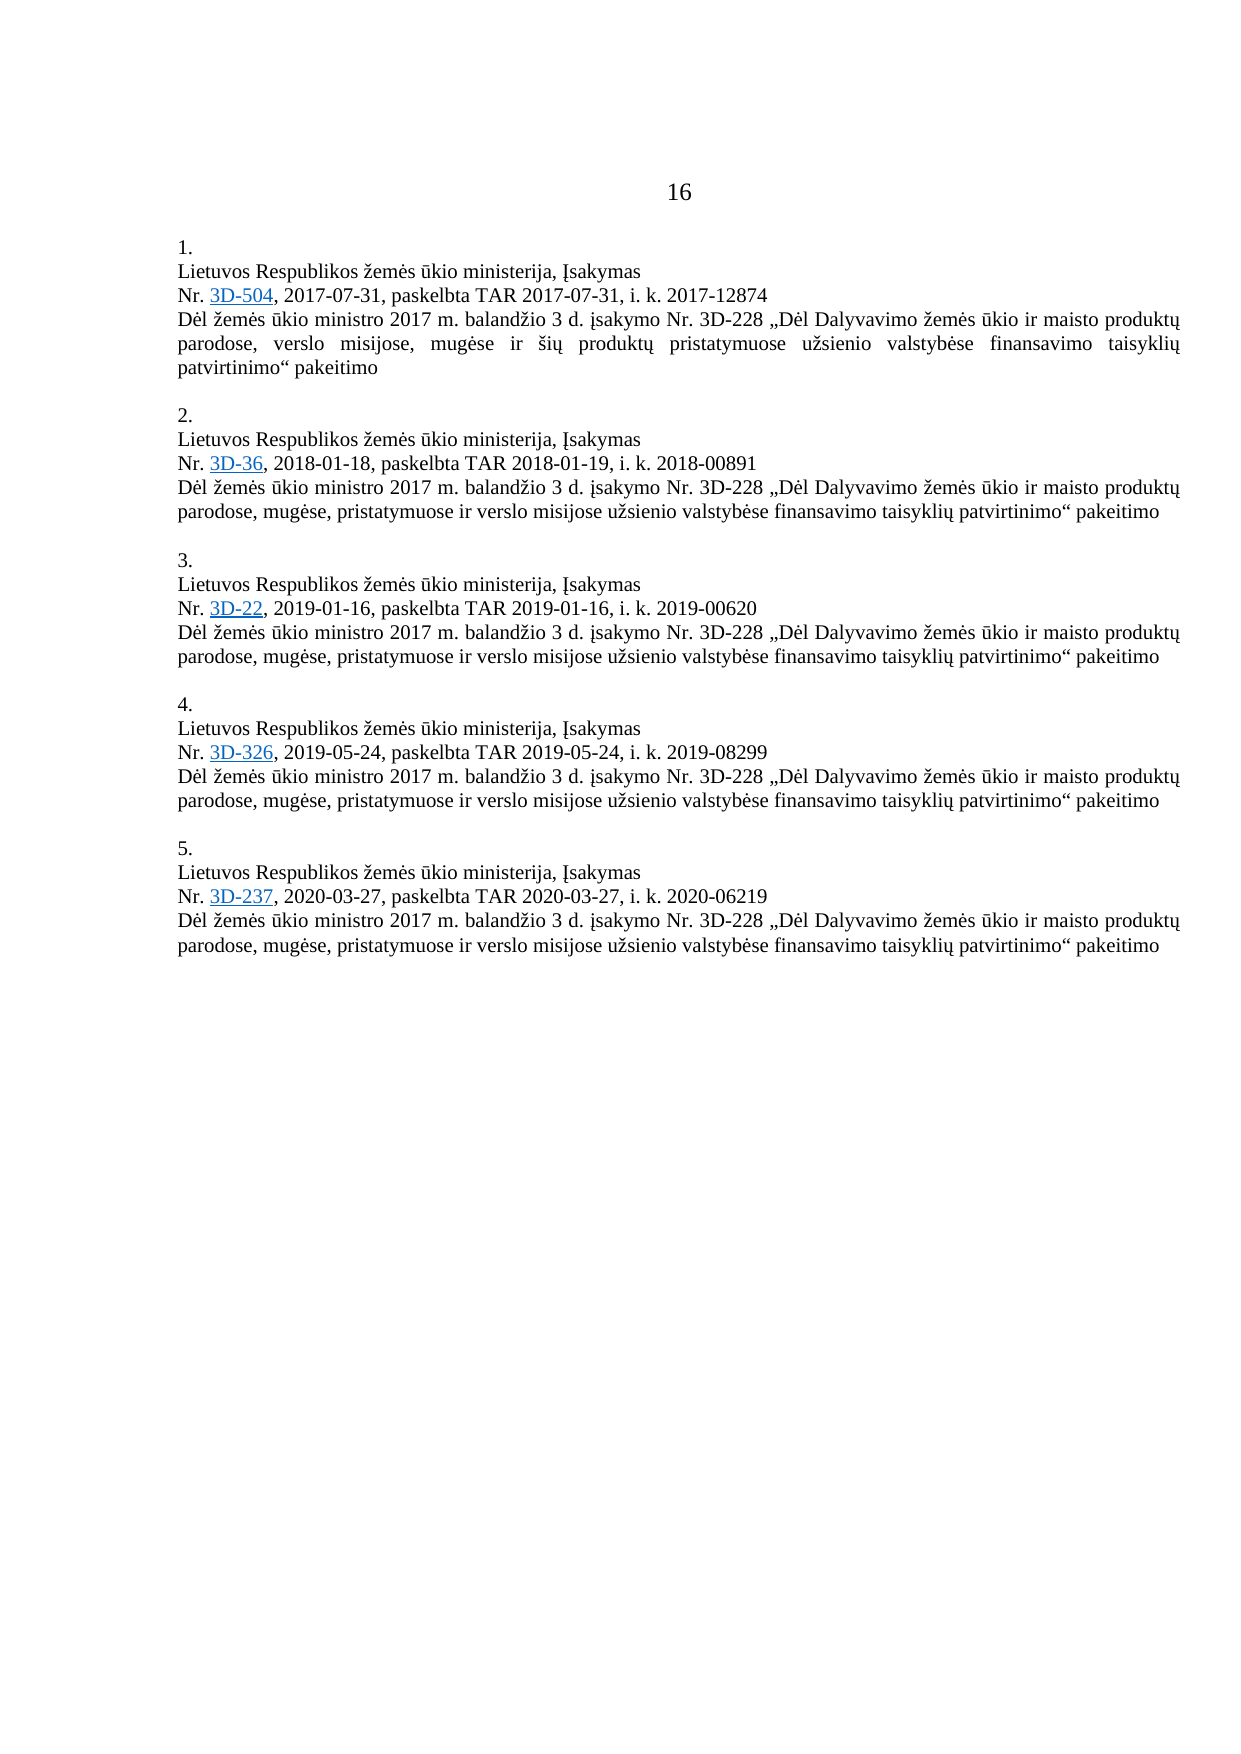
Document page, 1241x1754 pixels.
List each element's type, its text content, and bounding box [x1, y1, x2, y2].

text Lietuvos Respublikos žemės ūkio ministerija, Įsakymas [177, 427, 1181, 451]
text 2. [177, 403, 1181, 427]
text Lietuvos Respublikos žemės ūkio ministerija, Įsakymas [177, 259, 1181, 283]
text Lietuvos Respublikos žemės ūkio ministerija, Įsakymas [177, 716, 1181, 740]
text Lietuvos Respublikos žemės ūkio ministerija, Įsakymas [177, 860, 1181, 884]
text 3. [177, 547, 1181, 572]
text 5. [177, 836, 1181, 860]
text Dėl žemės ūkio ministro 2017 m. balandžio 3 d. įsakymo Nr. 3D-228 „Dėl Dalyvavimo žemės ūkio ir maisto produktų parodose, mugėse, pristatymuose ir verslo misijose užsienio valstybėse finansavimo taisyklių patvirtinimo“ pakeitimo [177, 620, 1181, 668]
text Nr. 3D-22, 2019-01-16, paskelbta TAR 2019-01-16, i. k. 2019-00620 [177, 596, 1181, 620]
text Nr. 3D-237, 2020-03-27, paskelbta TAR 2020-03-27, i. k. 2020-06219 [177, 884, 1181, 908]
text Dėl žemės ūkio ministro 2017 m. balandžio 3 d. įsakymo Nr. 3D-228 „Dėl Dalyvavimo žemės ūkio ir maisto produktų parodose, mugėse, pristatymuose ir verslo misijose užsienio valstybėse finansavimo taisyklių patvirtinimo“ pakeitimo [177, 475, 1181, 523]
text 4. [177, 692, 1181, 716]
text Dėl žemės ūkio ministro 2017 m. balandžio 3 d. įsakymo Nr. 3D-228 „Dėl Dalyvavimo žemės ūkio ir maisto produktų parodose, mugėse, pristatymuose ir verslo misijose užsienio valstybėse finansavimo taisyklių patvirtinimo“ pakeitimo [177, 908, 1181, 957]
text Dėl žemės ūkio ministro 2017 m. balandžio 3 d. įsakymo Nr. 3D-228 „Dėl Dalyvavimo žemės ūkio ir maisto produktų parodose, mugėse, pristatymuose ir verslo misijose užsienio valstybėse finansavimo taisyklių patvirtinimo“ pakeitimo [177, 764, 1181, 812]
text Lietuvos Respublikos žemės ūkio ministerija, Įsakymas [177, 572, 1181, 596]
text 1. [177, 235, 1181, 259]
text Nr. 3D-504, 2017-07-31, paskelbta TAR 2017-07-31, i. k. 2017-12874 [177, 283, 1181, 307]
text Nr. 3D-36, 2018-01-18, paskelbta TAR 2018-01-19, i. k. 2018-00891 [177, 451, 1181, 475]
text Nr. 3D-326, 2019-05-24, paskelbta TAR 2019-05-24, i. k. 2019-08299 [177, 740, 1181, 764]
text Dėl žemės ūkio ministro 2017 m. balandžio 3 d. įsakymo Nr. 3D-228 „Dėl Dalyvavimo žemės ūkio ir maisto produktų parodose, verslo misijose, mugėse ir šių produktų pristatymuose užsienio valstybėse finansavimo taisyklių patvirtinimo“ pakeitimo [177, 307, 1181, 379]
